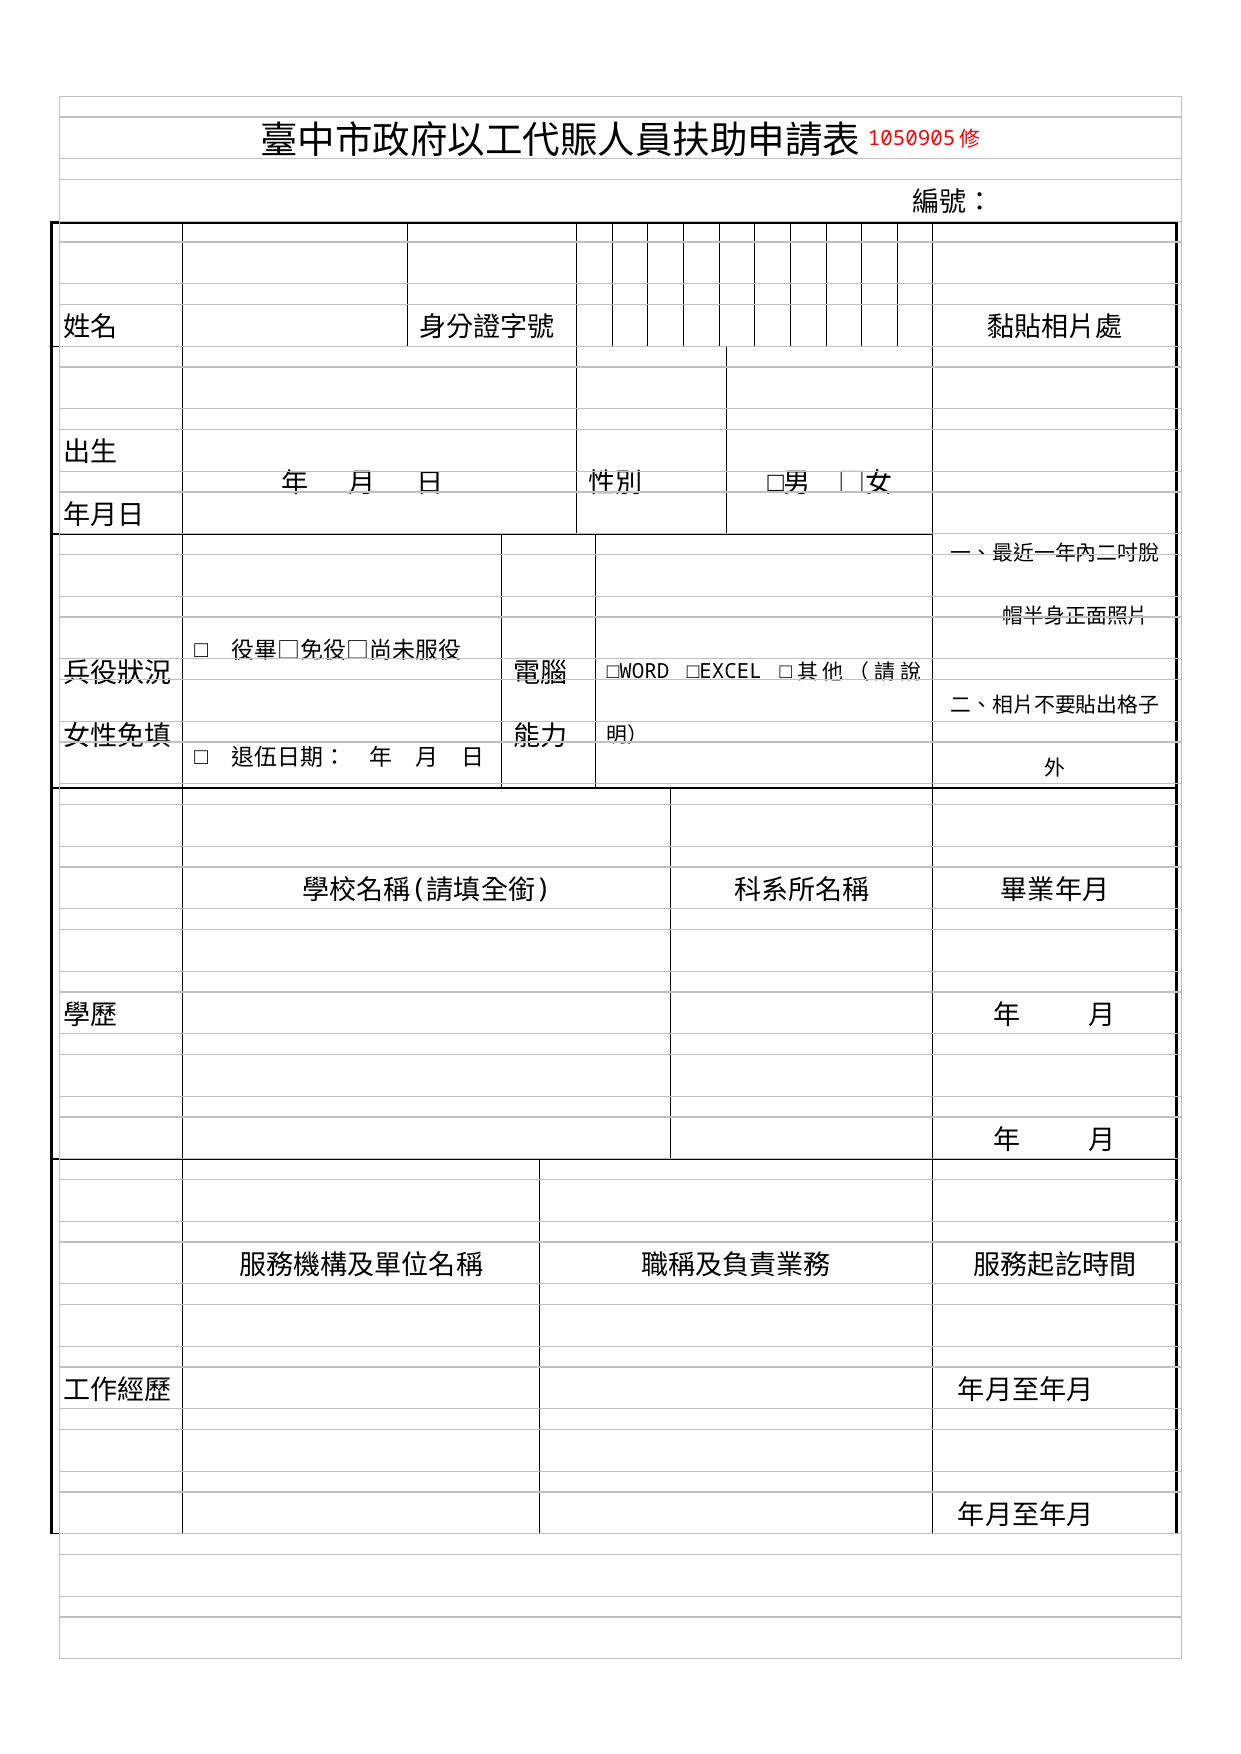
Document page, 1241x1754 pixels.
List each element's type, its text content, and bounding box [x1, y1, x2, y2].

table_cell 學歷 [60, 993, 182, 1033]
table_header [791, 243, 826, 283]
table_cell 性別 [620, 484, 626, 491]
table_cell 役畢□免役□尚未服役 退伍日期： 年 月 日 [183, 680, 501, 721]
table_header [577, 243, 612, 283]
table_cell 年 月 日 [183, 409, 576, 429]
table_cell [933, 847, 1175, 866]
table_cell [183, 1097, 670, 1116]
table_cell 年 月 日 [439, 472, 576, 491]
table_cell □男 □女 [797, 472, 841, 491]
table_header [613, 284, 647, 304]
table_cell [671, 805, 932, 846]
table_header [720, 224, 754, 241]
table_cell [60, 1118, 182, 1158]
table_header [684, 284, 719, 304]
table_cell [933, 930, 1175, 971]
table_cell [60, 930, 182, 971]
table_cell 兵役狀況女性免填 [60, 597, 182, 616]
table_cell [933, 1034, 1175, 1054]
table_header [862, 243, 897, 283]
table_cell 兵役狀況女性免填 [60, 743, 182, 783]
table_cell 年 月 [933, 1118, 1175, 1158]
table_cell [933, 1180, 1175, 1221]
table_header [613, 224, 647, 241]
table_cell [183, 1284, 539, 1304]
table_header [898, 243, 932, 283]
table_cell 年 月 日 [183, 472, 295, 491]
table_cell [183, 1472, 539, 1491]
table_cell [60, 1160, 182, 1179]
table_header [827, 305, 861, 346]
table_cell [183, 1180, 539, 1221]
table_cell 學校名稱(請填全銜) [183, 868, 670, 908]
table_header [791, 284, 826, 304]
table_cell [60, 1055, 182, 1096]
table_cell 年 月 日 [370, 472, 421, 491]
table_cell 電腦能力 [502, 680, 595, 721]
table_cell 年月至年月 [933, 1368, 1175, 1408]
table_cell [60, 1222, 182, 1241]
table_cell [60, 1430, 182, 1471]
table_cell [60, 972, 182, 991]
table_cell 年 月 日 [423, 482, 436, 490]
table_header [577, 224, 612, 241]
table_cell 役畢□免役□尚未服役 退伍日期： 年 月 日 [183, 722, 501, 741]
table_cell [671, 1034, 932, 1054]
table_header 黏貼相片處 一、最近一年內二吋脫帽半身正面照片 二、相片不要貼出格子外 [933, 368, 1175, 408]
table_cell [540, 1347, 932, 1366]
table_header [60, 284, 182, 304]
table_cell [60, 1493, 182, 1533]
table_cell [933, 1305, 1175, 1346]
table_header 黏貼相片處 一、最近一年內二吋脫帽半身正面照片 二、相片不要貼出格子外 [933, 618, 1175, 658]
table_header [648, 224, 683, 241]
table_cell [540, 1368, 932, 1408]
table_cell [183, 789, 670, 804]
table_cell [933, 805, 1175, 846]
table_header [755, 224, 790, 241]
table_cell □男 □女 [727, 472, 795, 491]
table_cell [933, 909, 1175, 929]
table_cell 性別 [640, 472, 726, 491]
table_cell [183, 1160, 539, 1179]
table_cell [60, 1284, 182, 1304]
table_cell 電腦能力 [550, 730, 562, 741]
table_cell 兵役狀況女性免填 [136, 659, 182, 679]
table_cell [60, 1097, 182, 1116]
table_cell 兵役狀況女性免填 [60, 680, 182, 721]
table_cell 性別 [607, 472, 621, 491]
table_header [408, 284, 576, 304]
table_cell 性別 [577, 472, 593, 491]
table_cell 役畢□免役□尚未服役 退伍日期： 年 月 日 [183, 597, 501, 616]
table_cell [671, 993, 932, 1033]
table_header 姓名 [60, 305, 182, 346]
table_cell [60, 909, 182, 929]
table_cell [933, 1097, 1175, 1116]
table_cell 性別 [577, 409, 726, 429]
table_cell 性別 [577, 368, 726, 408]
table_cell [671, 789, 932, 804]
table_cell [183, 1368, 539, 1408]
table_cell 年 月 [933, 993, 1175, 1033]
table_cell □男 □女 [768, 476, 782, 490]
table_cell [53, 1160, 59, 1533]
table_header 黏貼相片處 一、最近一年內二吋脫帽半身正面照片 二、相片不要貼出格子外 [933, 284, 1175, 304]
table_cell [933, 789, 1175, 804]
table_cell □男 □女 [727, 368, 932, 408]
table_cell 兵役狀況女性免填 [109, 722, 128, 741]
table_cell 電腦能力 [502, 555, 595, 596]
table_cell [60, 789, 182, 804]
table_cell 電腦能力 [502, 743, 595, 783]
table_cell [60, 347, 182, 366]
table_header 黏貼相片處 一、最近一年內二吋脫帽半身正面照片 二、相片不要貼出格子外 [933, 430, 1175, 471]
text 臺中市政府以工代賑人員扶助申請表1050905修 [60, 118, 1181, 158]
table_cell [183, 1055, 670, 1096]
table_cell [671, 972, 932, 991]
table_cell [60, 868, 182, 908]
table_cell [540, 1305, 932, 1346]
table_cell [60, 1180, 182, 1221]
table_cell [933, 1160, 1175, 1179]
table_header [720, 305, 754, 346]
table_cell 科系所名稱 [671, 868, 932, 908]
table_cell [540, 1493, 932, 1533]
table_cell [60, 805, 182, 846]
table_cell 年 月 日 [183, 493, 576, 533]
table_cell [183, 1409, 539, 1429]
table_cell 電腦能力 [502, 659, 595, 679]
table_cell [60, 409, 182, 429]
table_header 身分證字號 [408, 305, 576, 346]
table_cell [183, 805, 670, 846]
table_cell [540, 1160, 932, 1179]
table_cell [933, 1284, 1175, 1304]
table_header [720, 243, 754, 283]
table_cell [933, 1347, 1175, 1366]
table_cell 年 月 日 [183, 368, 576, 408]
table_cell [183, 1222, 539, 1241]
table_cell 兵役狀況女性免填 [128, 722, 161, 741]
table_cell 兵役狀況女性免填 [74, 722, 95, 741]
table_cell 役畢□免役□尚未服役 退伍日期： 年 月 日 [183, 618, 501, 658]
table_cell 役畢□免役□尚未服役 退伍日期： 年 月 日 [183, 535, 501, 554]
table_cell 電腦能力 [502, 597, 595, 616]
table_cell [933, 1409, 1175, 1429]
table_cell [60, 847, 182, 866]
table_cell 性別 [622, 472, 638, 491]
table_header [183, 284, 407, 304]
table_cell [933, 1222, 1175, 1241]
table_cell 電腦能力 [502, 722, 551, 741]
table_header 黏貼相片處 一、最近一年內二吋脫帽半身正面照片 二、相片不要貼出格子外 [933, 597, 1175, 616]
table_header [755, 284, 790, 304]
table_header [648, 243, 683, 283]
table_cell 電腦能力 [502, 535, 595, 554]
table_cell 服務起訖時間 [933, 1243, 1175, 1283]
table_cell [183, 972, 670, 991]
table_cell □男 □女 [727, 409, 932, 429]
table_header [648, 284, 683, 304]
table_header [827, 224, 861, 241]
table_cell [933, 972, 1175, 991]
table_cell [183, 909, 670, 929]
table_cell [671, 847, 932, 866]
table_header 黏貼相片處 一、最近一年內二吋脫帽半身正面照片 二、相片不要貼出格子外 [933, 493, 1175, 533]
table_header [755, 305, 790, 346]
table_cell 年月日 [60, 493, 182, 533]
table_cell 電腦能力 [502, 618, 595, 658]
table_cell □WORD □EXCEL □其他（請說明） [596, 535, 932, 554]
table_header [684, 243, 719, 283]
table_cell [183, 1034, 670, 1054]
table_header 黏貼相片處 一、最近一年內二吋脫帽半身正面照片 二、相片不要貼出格子外 [933, 659, 1175, 679]
table_header [755, 243, 790, 283]
table_header 黏貼相片處 一、最近一年內二吋脫帽半身正面照片 二、相片不要貼出格子外 [933, 224, 1175, 241]
table_header [684, 305, 719, 346]
table_cell 服務機構及單位名稱 [183, 1243, 539, 1283]
text [60, 97, 1181, 116]
table_cell [53, 347, 59, 533]
table_header [684, 224, 719, 241]
table_cell [933, 1430, 1175, 1471]
table_cell [671, 909, 932, 929]
table_cell [60, 1347, 182, 1366]
table_header 黏貼相片處 一、最近一年內二吋脫帽半身正面照片 二、相片不要貼出格子外 [933, 680, 1175, 721]
table_cell 性別 [619, 472, 626, 478]
table_cell [933, 1472, 1175, 1491]
table_header [898, 305, 932, 346]
table_cell [540, 1180, 932, 1221]
table_cell 役畢□免役□尚未服役 退伍日期： 年 月 日 [183, 555, 501, 596]
table_cell □男 □女 [862, 472, 876, 491]
table_cell 工作經歷 [60, 1368, 182, 1408]
table_cell [540, 1472, 932, 1491]
table_header [60, 224, 182, 241]
table_cell 兵役狀況女性免填 [60, 535, 182, 554]
table_header 黏貼相片處 一、最近一年內二吋脫帽半身正面照片 二、相片不要貼出格子外 [933, 409, 1175, 429]
table_cell [60, 1243, 182, 1283]
table_cell 兵役狀況女性免填 [53, 535, 59, 787]
table_header [53, 224, 59, 346]
table_cell 職稱及負責業務 [540, 1243, 932, 1283]
table_header [827, 243, 861, 283]
table_cell 出生 [60, 430, 182, 471]
table_cell [183, 930, 670, 971]
table_cell 兵役狀況女性免填 [60, 659, 125, 679]
table_cell [183, 1430, 539, 1471]
table_cell □男 □女 [876, 472, 932, 491]
table_header [183, 224, 407, 241]
table_header [408, 243, 576, 283]
table_cell □WORD □EXCEL □其他（請說明） [596, 555, 932, 596]
table_cell 性別 [577, 493, 726, 533]
table_cell [60, 1409, 182, 1429]
table_cell 性別 [577, 430, 726, 471]
table_header 黏貼相片處 一、最近一年內二吋脫帽半身正面照片 二、相片不要貼出格子外 [933, 722, 1175, 741]
table_cell [183, 993, 670, 1033]
table_header [791, 224, 826, 241]
table_cell [60, 1305, 182, 1346]
table_header [898, 284, 932, 304]
table_cell 畢業年月 [933, 868, 1175, 908]
table_header [613, 243, 647, 283]
table_cell □WORD □EXCEL □其他（請說明） [596, 597, 932, 616]
table_cell [671, 1055, 932, 1096]
table_cell □男 □女 [727, 430, 932, 471]
table_cell [183, 847, 670, 866]
table_cell 年月至年月 [933, 1493, 1175, 1533]
table_header 黏貼相片處 一、最近一年內二吋脫帽半身正面照片 二、相片不要貼出格子外 [933, 534, 1175, 554]
table_cell [53, 789, 59, 1158]
table_cell [183, 1347, 539, 1366]
table_cell 役畢□免役□尚未服役 退伍日期： 年 月 日 [183, 743, 501, 783]
table_header [862, 284, 897, 304]
table_cell 兵役狀況女性免填 [60, 555, 182, 596]
table_cell [183, 1118, 670, 1158]
table_header [577, 305, 612, 346]
table_header [183, 243, 407, 283]
table_cell □WORD □EXCEL □其他（請說明） [596, 659, 932, 679]
table_cell 兵役狀況女性免填 [60, 618, 182, 658]
table_cell 兵役狀況女性免填 [60, 722, 74, 741]
table_cell □WORD □EXCEL □其他（請說明） [596, 722, 932, 741]
text [60, 159, 1131, 179]
table_header 黏貼相片處 一、最近一年內二吋脫帽半身正面照片 二、相片不要貼出格子外 [933, 555, 1175, 596]
table_header [791, 305, 826, 346]
table_header [720, 284, 754, 304]
table_cell [183, 1493, 539, 1533]
table_header [613, 305, 647, 346]
table_cell [540, 1430, 932, 1471]
table_cell □WORD □EXCEL □其他（請說明） [596, 618, 932, 658]
table_cell □男 □女 [727, 347, 932, 366]
table_cell [671, 1118, 932, 1158]
table_header [648, 305, 683, 346]
table_cell □WORD □EXCEL □其他（請說明） [596, 680, 932, 721]
table_header [827, 284, 861, 304]
table_header [60, 243, 182, 283]
table_cell [933, 1055, 1175, 1096]
table_cell [60, 472, 182, 491]
table_cell 年 月 日 [183, 347, 576, 366]
text 編號： [60, 180, 1131, 221]
table_header [577, 284, 612, 304]
table_header [862, 224, 897, 241]
table_cell 性別 [577, 347, 726, 366]
table_header 黏貼相片處 一、最近一年內二吋脫帽半身正面照片 二、相片不要貼出格子外 [933, 347, 1175, 366]
table_cell [540, 1284, 932, 1304]
table_cell [60, 368, 182, 408]
table_header [183, 305, 407, 346]
table_cell [60, 1034, 182, 1054]
table_header [898, 224, 932, 241]
table_cell 電腦能力 [553, 722, 595, 741]
table_cell 年 月 日 [183, 430, 576, 471]
table_cell [671, 1097, 932, 1116]
table_cell [183, 1305, 539, 1346]
table_cell □男 □女 [727, 493, 932, 533]
table_header 黏貼相片處 一、最近一年內二吋脫帽半身正面照片 二、相片不要貼出格子外 [933, 743, 1175, 783]
table_cell 年 月 日 [289, 472, 354, 491]
table_cell 役畢□免役□尚未服役 退伍日期： 年 月 日 [183, 659, 501, 679]
table_cell [540, 1409, 932, 1429]
table_cell 性別 [595, 476, 605, 491]
table_cell [540, 1222, 932, 1241]
table_header [862, 305, 897, 346]
table_cell 兵役狀況女性免填 [162, 722, 182, 741]
table_cell □男 □女 [842, 472, 861, 491]
table_header 黏貼相片處 一、最近一年內二吋脫帽半身正面照片 二、相片不要貼出格子外 [933, 305, 1175, 346]
table_cell [60, 1472, 182, 1491]
table_header 黏貼相片處 一、最近一年內二吋脫帽半身正面照片 二、相片不要貼出格子外 [933, 243, 1175, 283]
table_cell □WORD □EXCEL □其他（請說明） [596, 743, 932, 783]
table_header 黏貼相片處 一、最近一年內二吋脫帽半身正面照片 二、相片不要貼出格子外 [933, 472, 1175, 491]
table_header [408, 224, 576, 241]
table_cell [671, 930, 932, 971]
